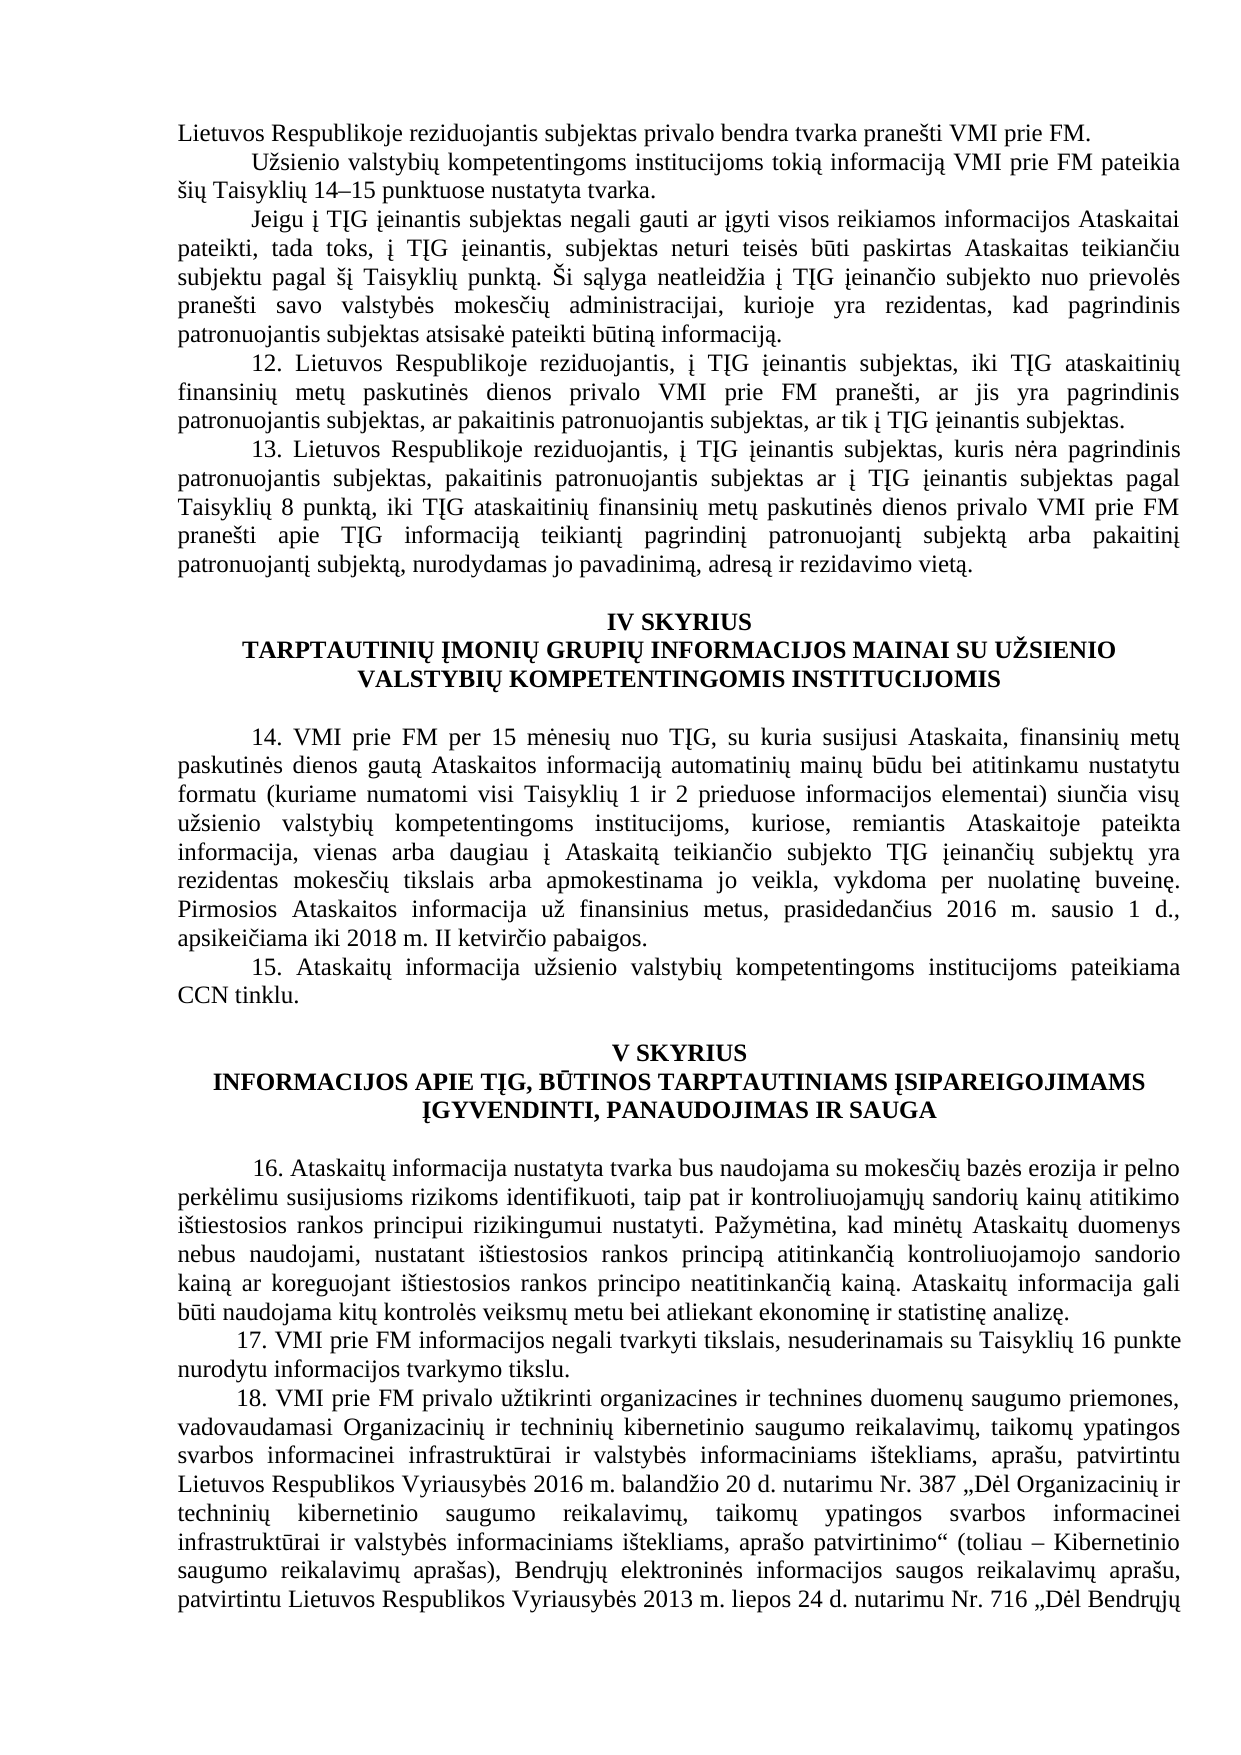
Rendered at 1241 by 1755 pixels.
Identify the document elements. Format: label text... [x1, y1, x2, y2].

text 13. Lietuvos Respublikoje reziduojantis, į TĮG įeinantis subjektas, kuris nėra pagrindinis patronuojantis subjektas, pakaitinis patronuojantis subjektas ar į TĮG įeinantis subjektas pagal Taisyklių 8 punktą, iki TĮG ataskaitinių finansinių metų paskutinės dienos privalo VMI prie FM pranešti apie TĮG informaciją teikiantį pagrindinį patronuojantį subjektą arba pakaitinį patronuojantį subjektą, nurodydamas jo pavadinimą, adresą ir rezidavimo vietą. [177, 434, 1181, 578]
text 15. Ataskaitų informacija užsienio valstybių kompetentingoms institucijoms pateikiama CCN tinklu. [177, 952, 1181, 1009]
text IV SKYRIUS [177, 607, 1181, 636]
text Jeigu į TĮG įeinantis subjektas negali gauti ar įgyti visos reikiamos informacijos Ataskaitai pateikti, tada toks, į TĮG įeinantis, subjektas neturi teisės būti paskirtas Ataskaitas teikiančiu subjektu pagal šį Taisyklių punktą. Ši sąlyga neatleidžia į TĮG įeinančio subjekto nuo prievolės pranešti savo valstybės mokesčių administracijai, kurioje yra rezidentas, kad pagrindinis patronuojantis subjektas atsisakė pateikti būtiną informaciją. [177, 204, 1181, 348]
text V SKYRIUS [177, 1038, 1181, 1067]
text 18. VMI prie FM privalo užtikrinti organizacines ir technines duomenų saugumo priemones, vadovaudamasi Organizacinių ir techninių kibernetinio saugumo reikalavimų, taikomų ypatingos svarbos informacinei infrastruktūrai ir valstybės informaciniams ištekliams, aprašu, patvirtintu Lietuvos Respublikos Vyriausybės 2016 m. balandžio 20 d. nutarimu Nr. 387 „Dėl Organizacinių ir techninių kibernetinio saugumo reikalavimų, taikomų ypatingos svarbos informacinei infrastruktūrai ir valstybės informaciniams ištekliams, aprašo patvirtinimo“ (toliau – Kibernetinio saugumo reikalavimų aprašas), Bendrųjų elektroninės informacijos saugos reikalavimų aprašu, patvirtintu Lietuvos Respublikos Vyriausybės 2013 m. liepos 24 d. nutarimu Nr. 716 „Dėl Bendrųjų [177, 1383, 1181, 1613]
text 14. VMI prie FM per 15 mėnesių nuo TĮG, su kuria susijusi Ataskaita, finansinių metų paskutinės dienos gautą Ataskaitos informaciją automatinių mainų būdu bei atitinkamu nustatytu formatu (kuriame numatomi visi Taisyklių 1 ir 2 prieduose informacijos elementai) siunčia visų užsienio valstybių kompetentingoms institucijoms, kuriose, remiantis Ataskaitoje pateikta informacija, vienas arba daugiau į Ataskaitą teikiančio subjekto TĮG įeinančių subjektų yra rezidentas mokesčių tikslais arba apmokestinama jo veikla, vykdoma per nuolatinę buveinę. Pirmosios Ataskaitos informacija už finansinius metus, prasidedančius 2016 m. sausio 1 d., apsikeičiama iki 2018 m. II ketvirčio pabaigos. [177, 722, 1181, 952]
text 12. Lietuvos Respublikoje reziduojantis, į TĮG įeinantis subjektas, iki TĮG ataskaitinių finansinių metų paskutinės dienos privalo VMI prie FM pranešti, ar jis yra pagrindinis patronuojantis subjektas, ar pakaitinis patronuojantis subjektas, ar tik į TĮG įeinantis subjektas. [177, 348, 1181, 434]
text Užsienio valstybių kompetentingoms institucijoms tokią informaciją VMI prie FM pateikia šių Taisyklių 14–15 punktuose nustatyta tvarka. [177, 147, 1181, 204]
text INFORMACIJOS apie TĮG, būtinos tarptautiniams įsipareigojimams įgyvendinti, PANAUDOJIMAS IR sauga [177, 1067, 1181, 1124]
text Lietuvos Respublikoje reziduojantis subjektas privalo bendra tvarka pranešti VMI prie FM. [177, 118, 1181, 147]
text TARPTAUTINIŲ ĮMONIŲ GRUPIŲ INFORMACIJOS MAINAI SU UŽSIENIO VALSTYBIŲ KOMPETENTINGOMIS INSTITUCIJOMIS [177, 636, 1181, 693]
text 16. Ataskaitų informacija nustatyta tvarka bus naudojama su mokesčių bazės erozija ir pelno perkėlimu susijusioms rizikoms identifikuoti, taip pat ir kontroliuojamųjų sandorių kainų atitikimo ištiestosios rankos principui rizikingumui nustatyti. Pažymėtina, kad minėtų Ataskaitų duomenys nebus naudojami, nustatant ištiestosios rankos principą atitinkančią kontroliuojamojo sandorio kainą ar koreguojant ištiestosios rankos principo neatitinkančią kainą. Ataskaitų informacija gali būti naudojama kitų kontrolės veiksmų metu bei atliekant ekonominę ir statistinę analizę. [177, 1153, 1181, 1326]
text 17. VMI prie FM informacijos negali tvarkyti tikslais, nesuderinamais su Taisyklių 16 punkte nurodytu informacijos tvarkymo tikslu. [177, 1326, 1181, 1383]
